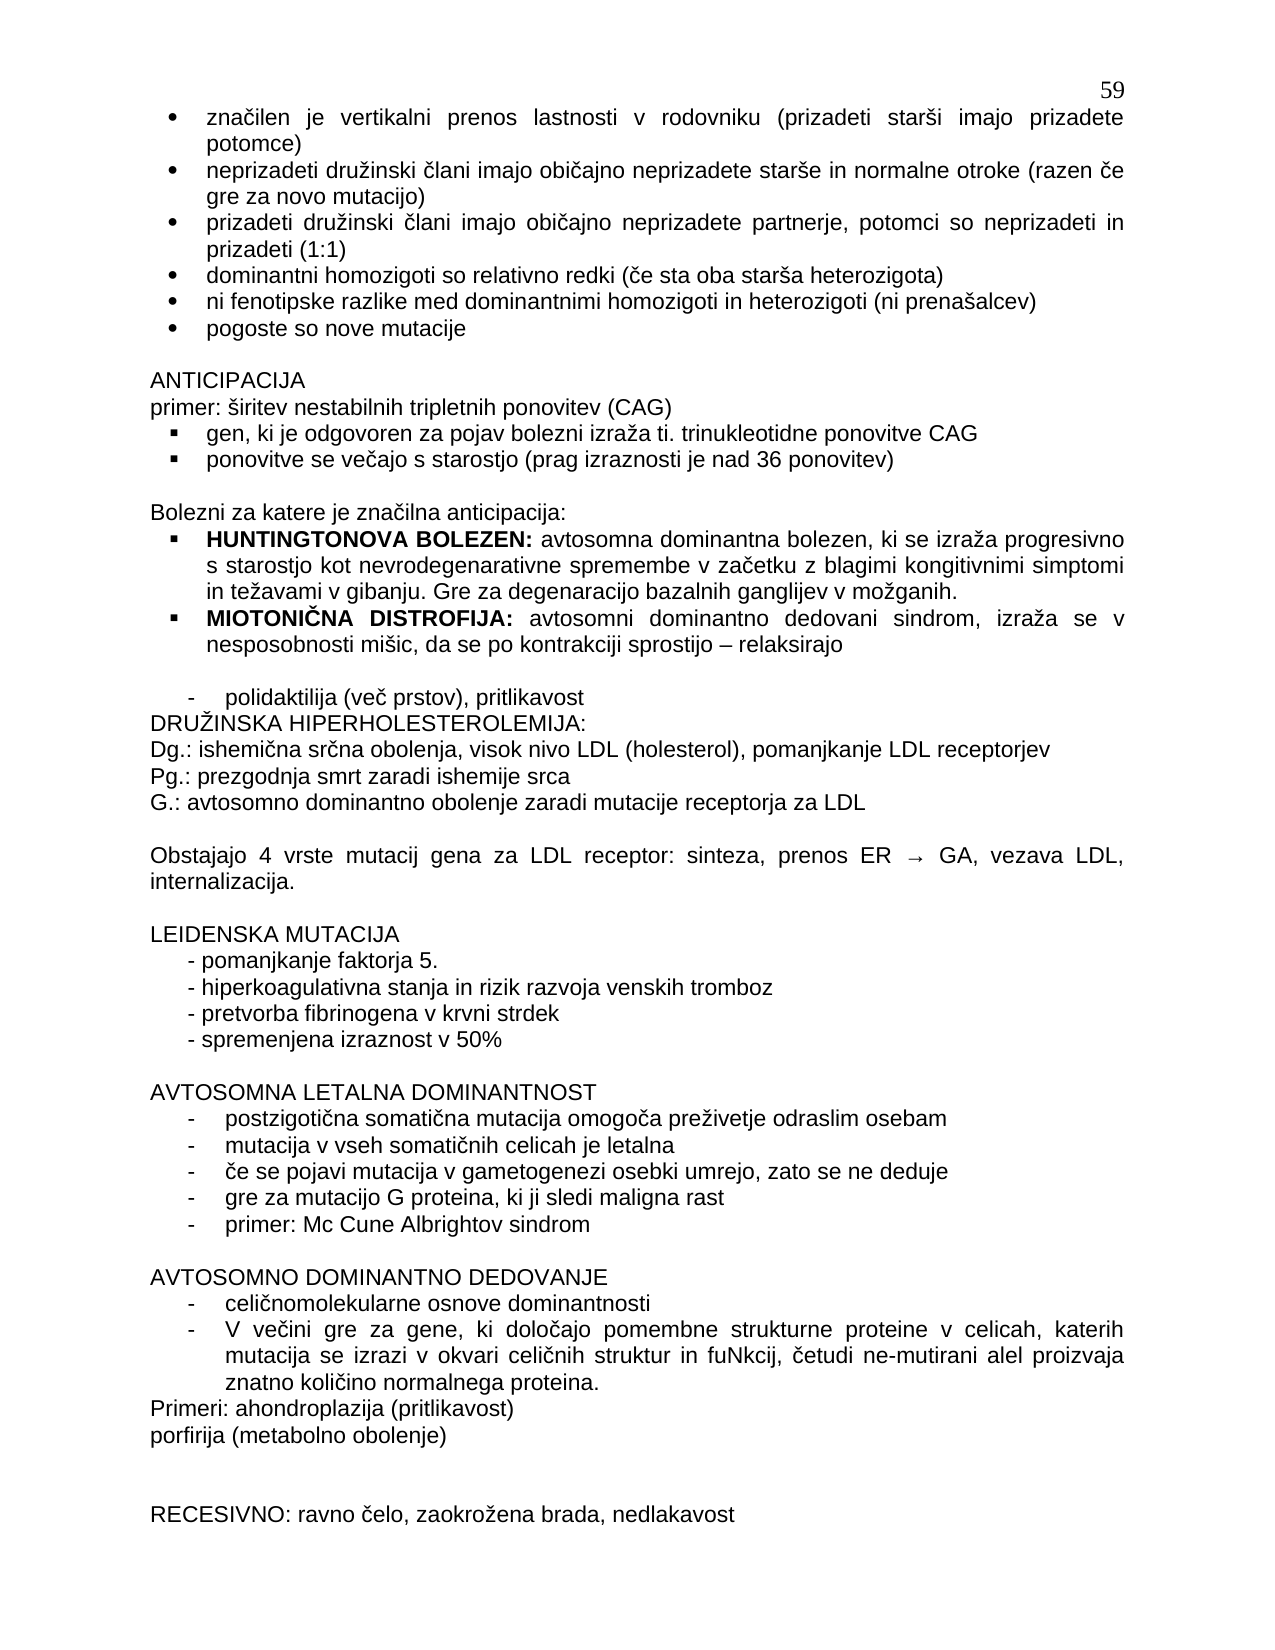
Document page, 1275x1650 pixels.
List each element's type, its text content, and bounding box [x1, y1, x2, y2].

text Bolezni za katere je značilna anticipacija: [150, 499, 1125, 526]
text - pretvorba fibrinogena v krvni strdek [187, 1000, 1125, 1026]
text LEIDENSKA MUTACIJA [150, 921, 1125, 947]
text AVTOSOMNA LETALNA DOMINANTNOST [150, 1079, 1125, 1105]
list MIOTONIČNA DISTROFIJA: avtosomni dominantno dedovani sindrom, izraža se v nesposobnosti mišic, da se po kontrakciji sprostijo – relaksirajo [169, 604, 1125, 657]
text primer: širitev nestabilnih tripletnih ponovitev (CAG) [150, 394, 1125, 420]
list pogoste so nove mutacije [169, 315, 1125, 341]
list prizadeti družinski člani imajo običajno neprizadete partnerje, potomci so neprizadeti in prizadeti (1:1) [169, 209, 1125, 262]
text Primeri: ahondroplazija (pritlikavost) [150, 1395, 1125, 1422]
list polidaktilija (več prstov), pritlikavost [187, 684, 1125, 710]
text ANTICIPACIJA [150, 367, 1125, 394]
list neprizadeti družinski člani imajo običajno neprizadete starše in normalne otroke (razen če gre za novo mutacijo) [169, 157, 1125, 209]
list če se pojavi mutacija v gametogenezi osebki umrejo, zato se ne deduje [187, 1158, 1125, 1184]
list gre za mutacijo G proteina, ki ji sledi maligna rast [187, 1184, 1125, 1211]
list primer: Mc Cune Albrightov sindrom [187, 1211, 1125, 1237]
text - hiperkoagulativna stanja in rizik razvoja venskih tromboz [187, 973, 1125, 1000]
list dominantni homozigoti so relativno redki (če sta oba starša heterozigota) [169, 262, 1125, 288]
list mutacija v vseh somatičnih celicah je letalna [187, 1132, 1125, 1158]
text RECESIVNO: ravno čelo, zaokrožena brada, nedlakavost [150, 1501, 1125, 1527]
text - spremenjena izraznost v 50% [187, 1026, 1125, 1053]
list ponovitve se večajo s starostjo (prag izraznosti je nad 36 ponovitev) [169, 446, 1125, 473]
list HUNTINGTONOVA BOLEZEN: avtosomna dominantna bolezen, ki se izraža progresivno s starostjo kot nevrodegenarativne spremembe v začetku z blagimi kongitivnimi simptomi in težavami v gibanju. Gre za degenaracijo bazalnih ganglijev v možganih. [169, 526, 1125, 604]
list gen, ki je odgovoren za pojav bolezni izraža ti. trinukleotidne ponovitve CAG [169, 420, 1125, 446]
text G.: avtosomno dominantno obolenje zaradi mutacije receptorja za LDL [150, 789, 1125, 815]
list celičnomolekularne osnove dominantnosti [187, 1290, 1125, 1316]
text porfirija (metabolno obolenje) [150, 1422, 1125, 1448]
list ni fenotipske razlike med dominantnimi homozigoti in heterozigoti (ni prenašalcev) [169, 288, 1125, 315]
text Pg.: prezgodnja smrt zaradi ishemije srca [150, 763, 1125, 789]
list V večini gre za gene, ki določajo pomembne strukturne proteine v celicah, katerih mutacija se izrazi v okvari celičnih struktur in fuNkcij, četudi ne-mutirani alel proizvaja znatno količino normalnega proteina. [187, 1316, 1125, 1395]
text - pomanjkanje faktorja 5. [187, 947, 1125, 973]
list značilen je vertikalni prenos lastnosti v rodovniku (prizadeti starši imajo prizadete potomce) [169, 104, 1125, 157]
text DRUŽINSKA HIPERHOLESTEROLEMIJA: [150, 710, 1125, 736]
list postzigotična somatična mutacija omogoča preživetje odraslim osebam [187, 1105, 1125, 1132]
text Dg.: ishemična srčna obolenja, visok nivo LDL (holesterol), pomanjkanje LDL receptorjev [150, 736, 1125, 763]
text AVTOSOMNO DOMINANTNO DEDOVANJE [150, 1263, 1125, 1290]
text Obstajajo 4 vrste mutacij gena za LDL receptor: sinteza, prenos ER → GA, vezava LDL, internalizacija. [150, 842, 1125, 894]
